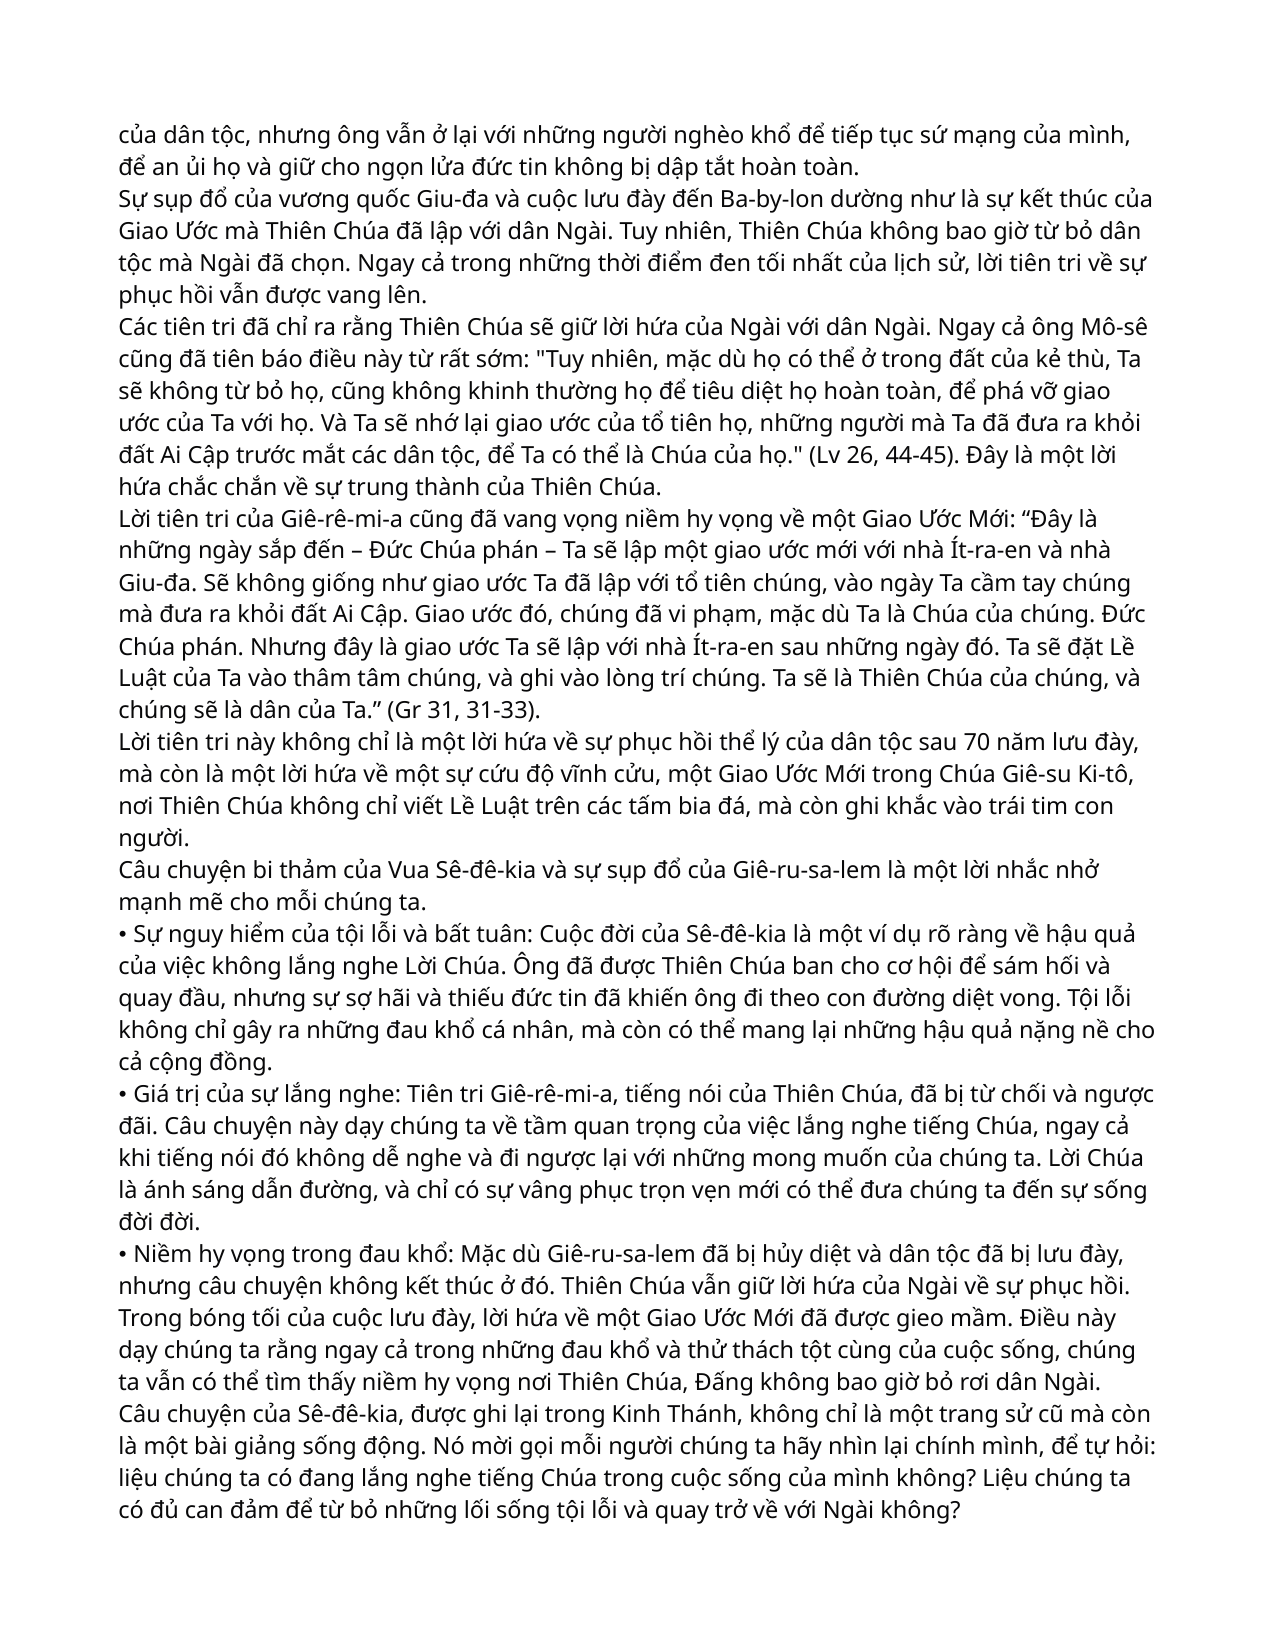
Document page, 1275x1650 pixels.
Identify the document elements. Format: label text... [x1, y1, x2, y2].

text Lời tiên tri này không chỉ là một lời hứa về sự phục hồi thể lý của dân tộc sau 70 năm lưu đày, mà còn là một lời hứa về một sự cứu độ vĩnh cửu, một Giao Ước Mới trong Chúa Giê-su Ki-tô, nơi Thiên Chúa không chỉ viết Lề Luật trên các tấm bia đá, mà còn ghi khắc vào trái tim con người. [118, 726, 1157, 854]
text Câu chuyện bi thảm của Vua Sê-đê-kia và sự sụp đổ của Giê-ru-sa-lem là một lời nhắc nhở mạnh mẽ cho mỗi chúng ta. [118, 854, 1157, 918]
text Câu chuyện của Sê-đê-kia, được ghi lại trong Kinh Thánh, không chỉ là một trang sử cũ mà còn là một bài giảng sống động. Nó mời gọi mỗi người chúng ta hãy nhìn lại chính mình, để tự hỏi: liệu chúng ta có đang lắng nghe tiếng Chúa trong cuộc sống của mình không? Liệu chúng ta có đủ can đảm để từ bỏ những lối sống tội lỗi và quay trở về với Ngài không? [118, 1397, 1157, 1525]
text của dân tộc, nhưng ông vẫn ở lại với những người nghèo khổ để tiếp tục sứ mạng của mình, để an ủi họ và giữ cho ngọn lửa đức tin không bị dập tắt hoàn toàn. [118, 118, 1157, 182]
text • Giá trị của sự lắng nghe: Tiên tri Giê-rê-mi-a, tiếng nói của Thiên Chúa, đã bị từ chối và ngược đãi. Câu chuyện này dạy chúng ta về tầm quan trọng của việc lắng nghe tiếng Chúa, ngay cả khi tiếng nói đó không dễ nghe và đi ngược lại với những mong muốn của chúng ta. Lời Chúa là ánh sáng dẫn đường, và chỉ có sự vâng phục trọn vẹn mới có thể đưa chúng ta đến sự sống đời đời. [118, 1077, 1157, 1237]
text Các tiên tri đã chỉ ra rằng Thiên Chúa sẽ giữ lời hứa của Ngài với dân Ngài. Ngay cả ông Mô-sê cũng đã tiên báo điều này từ rất sớm: "Tuy nhiên, mặc dù họ có thể ở trong đất của kẻ thù, Ta sẽ không từ bỏ họ, cũng không khinh thường họ để tiêu diệt họ hoàn toàn, để phá vỡ giao ước của Ta với họ. Và Ta sẽ nhớ lại giao ước của tổ tiên họ, những người mà Ta đã đưa ra khỏi đất Ai Cập trước mắt các dân tộc, để Ta có thể là Chúa của họ." (Lv 26, 44-45). Đây là một lời hứa chắc chắn về sự trung thành của Thiên Chúa. [118, 310, 1157, 502]
text • Niềm hy vọng trong đau khổ: Mặc dù Giê-ru-sa-lem đã bị hủy diệt và dân tộc đã bị lưu đày, nhưng câu chuyện không kết thúc ở đó. Thiên Chúa vẫn giữ lời hứa của Ngài về sự phục hồi. Trong bóng tối của cuộc lưu đày, lời hứa về một Giao Ước Mới đã được gieo mầm. Điều này dạy chúng ta rằng ngay cả trong những đau khổ và thử thách tột cùng của cuộc sống, chúng ta vẫn có thể tìm thấy niềm hy vọng nơi Thiên Chúa, Đấng không bao giờ bỏ rơi dân Ngài. [118, 1237, 1157, 1397]
text Sự sụp đổ của vương quốc Giu-đa và cuộc lưu đày đến Ba-by-lon dường như là sự kết thúc của Giao Ước mà Thiên Chúa đã lập với dân Ngài. Tuy nhiên, Thiên Chúa không bao giờ từ bỏ dân tộc mà Ngài đã chọn. Ngay cả trong những thời điểm đen tối nhất của lịch sử, lời tiên tri về sự phục hồi vẫn được vang lên. [118, 182, 1157, 310]
text • Sự nguy hiểm của tội lỗi và bất tuân: Cuộc đời của Sê-đê-kia là một ví dụ rõ ràng về hậu quả của việc không lắng nghe Lời Chúa. Ông đã được Thiên Chúa ban cho cơ hội để sám hối và quay đầu, nhưng sự sợ hãi và thiếu đức tin đã khiến ông đi theo con đường diệt vong. Tội lỗi không chỉ gây ra những đau khổ cá nhân, mà còn có thể mang lại những hậu quả nặng nề cho cả cộng đồng. [118, 918, 1157, 1077]
text Lời tiên tri của Giê-rê-mi-a cũng đã vang vọng niềm hy vọng về một Giao Ước Mới: “Đây là những ngày sắp đến – Đức Chúa phán – Ta sẽ lập một giao ước mới với nhà Ít-ra-en và nhà Giu-đa. Sẽ không giống như giao ước Ta đã lập với tổ tiên chúng, vào ngày Ta cầm tay chúng mà đưa ra khỏi đất Ai Cập. Giao ước đó, chúng đã vi phạm, mặc dù Ta là Chúa của chúng. Đức Chúa phán. Nhưng đây là giao ước Ta sẽ lập với nhà Ít-ra-en sau những ngày đó. Ta sẽ đặt Lề Luật của Ta vào thâm tâm chúng, và ghi vào lòng trí chúng. Ta sẽ là Thiên Chúa của chúng, và chúng sẽ là dân của Ta.” (Gr 31, 31-33). [118, 502, 1157, 726]
